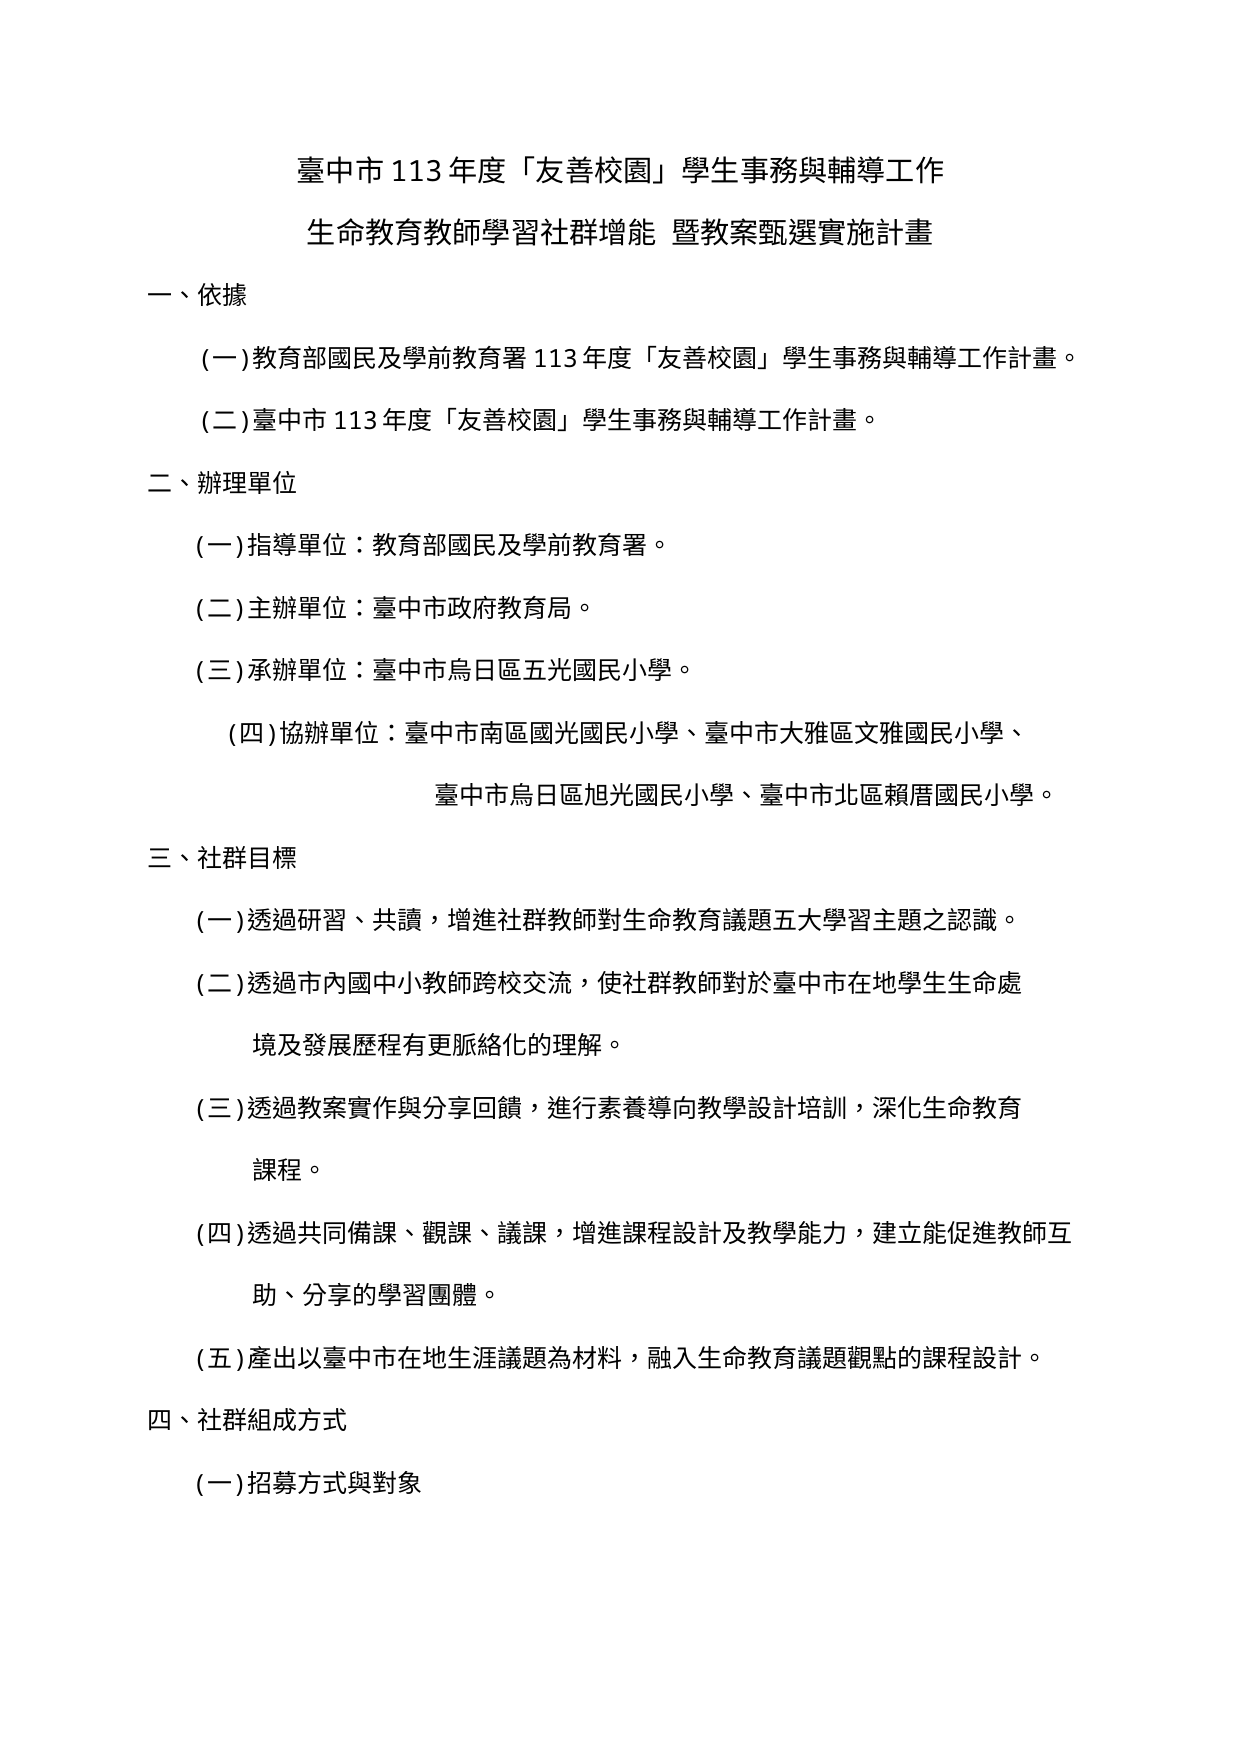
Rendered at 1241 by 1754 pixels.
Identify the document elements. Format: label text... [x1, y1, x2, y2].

text (四)協辦單位：臺中市南區國光國民小學、臺中市大雅區文雅國民小學、 [29, 689, 1092, 752]
text 課程。 [148, 1127, 1092, 1189]
text (一)教育部國民及學前教育署113年度「友善校園」學生事務與輔導工作計畫。 [148, 314, 1092, 377]
text 四、社群組成方式 [148, 1377, 1092, 1439]
text 生命教育教師學習社群增能 暨教案甄選實施計畫 [148, 189, 1092, 252]
text (三)承辦單位：臺中市烏日區五光國民小學。 [192, 627, 1092, 689]
text (五)產出以臺中市在地生涯議題為材料，融入生命教育議題觀點的課程設計。 [148, 1314, 1092, 1377]
text 三、社群目標 [148, 814, 1092, 877]
text 臺中市烏日區旭光國民小學、臺中市北區賴厝國民小學。 [29, 752, 1092, 814]
text (四)透過共同備課、觀課、議課，增進課程設計及教學能力，建立能促進教師互 [148, 1189, 1092, 1252]
text 助、分享的學習團體。 [148, 1252, 1092, 1314]
text (二)透過市內國中小教師跨校交流，使社群教師對於臺中市在地學生生命處 [148, 939, 1092, 1002]
text (三)透過教案實作與分享回饋，進行素養導向教學設計培訓，深化生命教育 [148, 1064, 1092, 1127]
text (二)臺中市113年度「友善校園」學生事務與輔導工作計畫。 [148, 377, 1092, 439]
text (一)指導單位：教育部國民及學前教育署。 [192, 502, 1092, 564]
text 一、依據 [148, 252, 1092, 314]
text 二、辦理單位 [148, 439, 1092, 502]
text (一)透過研習、共讀，增進社群教師對生命教育議題五大學習主題之認識。 [148, 877, 1092, 939]
text (一)招募方式與對象 [192, 1439, 1092, 1502]
text 境及發展歷程有更脈絡化的理解。 [148, 1002, 1092, 1064]
text (二)主辦單位：臺中市政府教育局。 [192, 564, 1092, 627]
text 臺中市113年度「友善校園」學生事務與輔導工作 [148, 127, 1092, 189]
